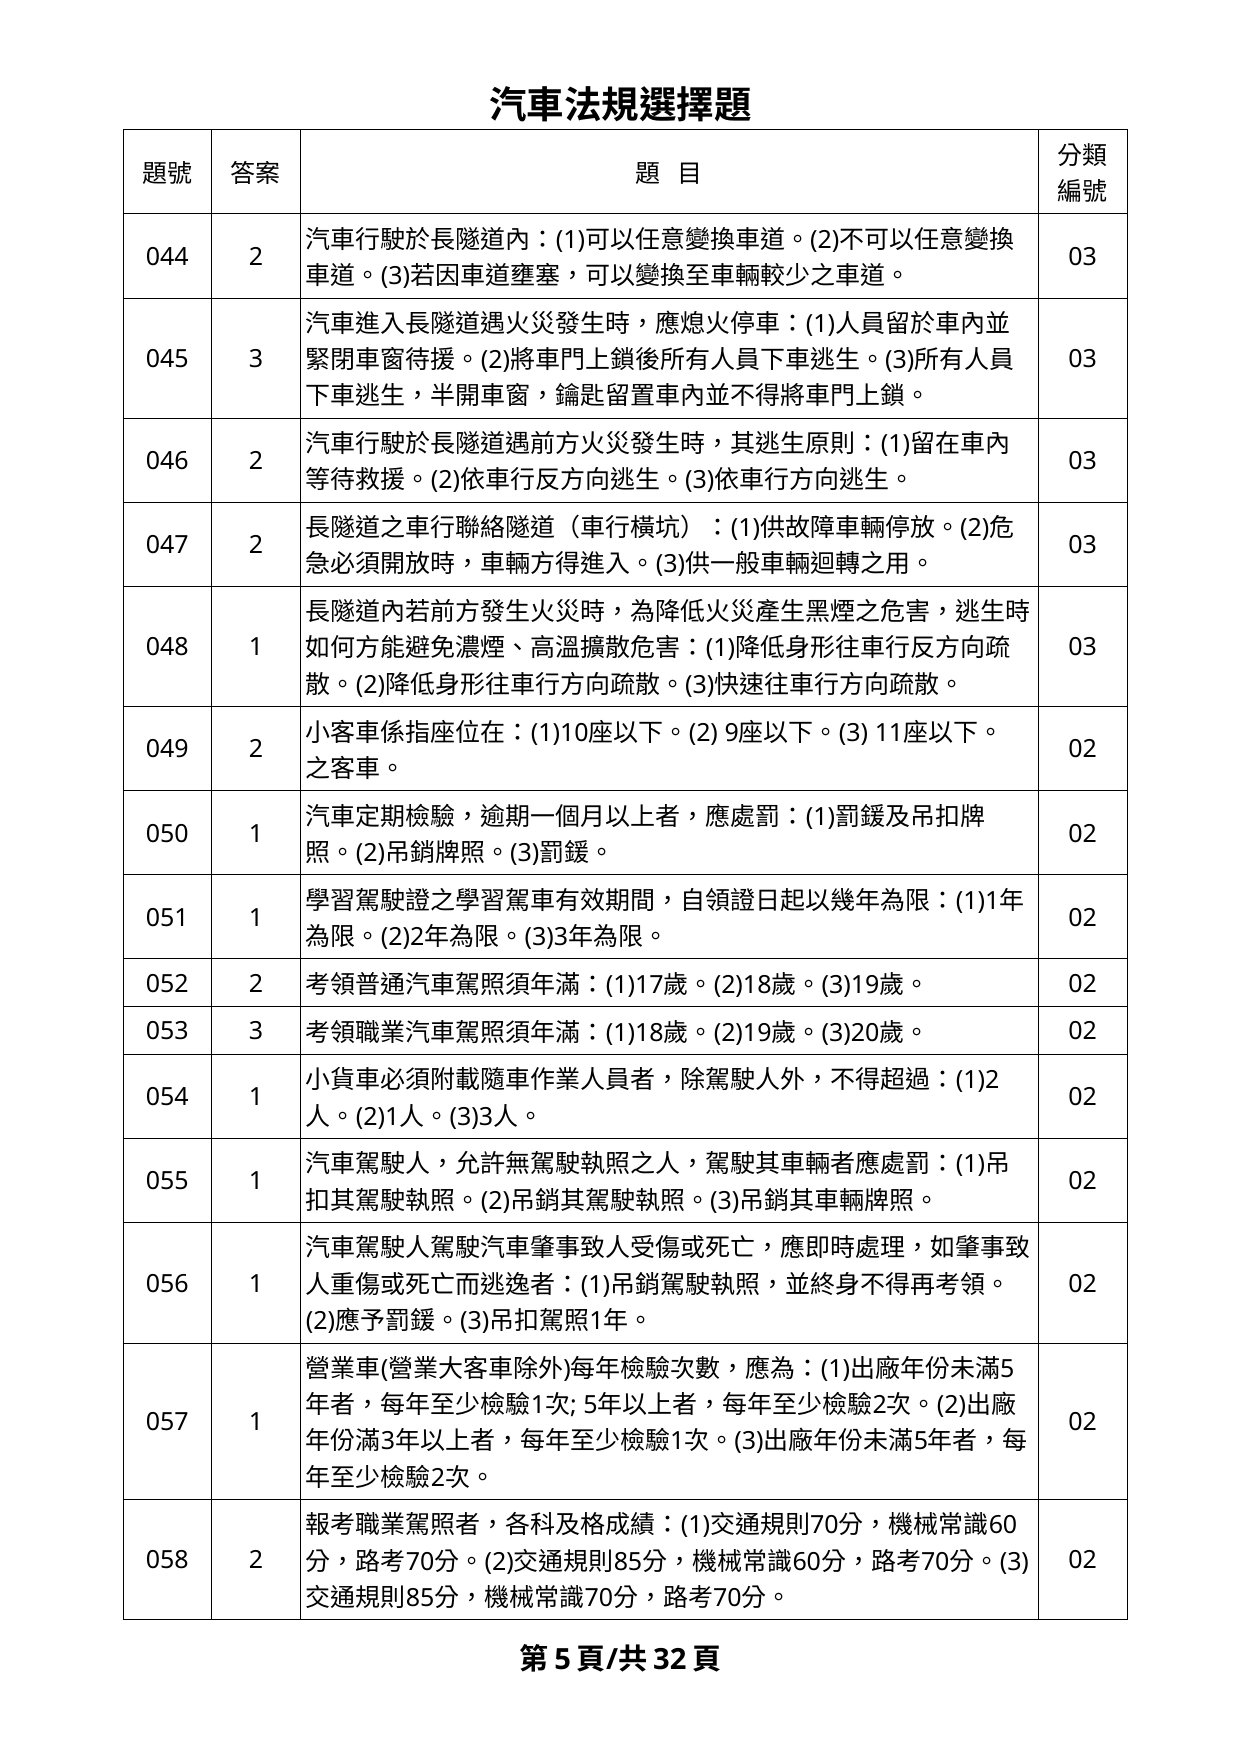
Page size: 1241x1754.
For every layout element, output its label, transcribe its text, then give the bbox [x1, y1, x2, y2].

table_header 答案 [212, 130, 300, 213]
table_cell 3 [212, 1007, 300, 1054]
table_cell 3 [212, 299, 300, 418]
table_cell 1 [212, 1055, 300, 1138]
table_cell 044 [124, 214, 211, 297]
table_cell 2 [212, 419, 300, 502]
table_cell 049 [124, 707, 211, 790]
table_cell 營業車(營業大客車除外)每年檢驗次數，應為：(1)出廠年份未滿5年者，每年至少檢驗1次; 5年以上者，每年至少檢驗2次。(2)出廠年份滿3年以上者，每年至少檢驗1次。(3)出廠年份未滿5年者，每年至少檢驗2次。 [301, 1344, 1038, 1499]
table_cell 汽車駕駛人駕駛汽車肇事致人受傷或死亡，應即時處理，如肇事致人重傷或死亡而逃逸者：(1)吊銷駕駛執照，並終身不得再考領。(2)應予罰鍰。(3)吊扣駕照1年。 [301, 1223, 1038, 1342]
table_cell 汽車行駛於長隧道遇前方火災發生時，其逃生原則：(1)留在車內等待救援。(2)依車行反方向逃生。(3)依車行方向逃生。 [301, 419, 1038, 502]
table_cell 03 [1039, 214, 1127, 297]
table_cell 053 [124, 1007, 211, 1054]
table_cell 02 [1039, 1223, 1127, 1342]
table_cell 02 [1039, 791, 1127, 874]
table_cell 02 [1039, 707, 1127, 790]
table_cell 小客車係指座位在：(1)10座以下。(2) 9座以下。(3) 11座以下。 之客車。 [301, 707, 1038, 790]
table_cell 055 [124, 1139, 211, 1222]
table_cell 2 [212, 707, 300, 790]
table_cell 1 [212, 1223, 300, 1342]
table_cell 03 [1039, 503, 1127, 586]
table_cell 057 [124, 1344, 211, 1499]
table_cell 02 [1039, 1139, 1127, 1222]
table_cell 1 [212, 791, 300, 874]
table_cell 02 [1039, 1344, 1127, 1499]
table_cell 2 [212, 1500, 300, 1619]
table_cell 汽車定期檢驗，逾期一個月以上者，應處罰：(1)罰鍰及吊扣牌照。(2)吊銷牌照。(3)罰鍰。 [301, 791, 1038, 874]
table_cell 047 [124, 503, 211, 586]
table_cell 056 [124, 1223, 211, 1342]
table_cell 報考職業駕照者，各科及格成績：(1)交通規則70分，機械常識60分，路考70分。(2)交通規則85分，機械常識60分，路考70分。(3)交通規則85分，機械常識70分，路考70分。 [301, 1500, 1038, 1619]
table_cell 046 [124, 419, 211, 502]
table_cell 考領職業汽車駕照須年滿：(1)18歲。(2)19歲。(3)20歲。 [301, 1007, 1038, 1054]
table_cell 1 [212, 587, 300, 706]
table_cell 學習駕駛證之學習駕車有效期間，自領證日起以幾年為限：(1)1年為限。(2)2年為限。(3)3年為限。 [301, 875, 1038, 958]
table_cell 考領普通汽車駕照須年滿：(1)17歲。(2)18歲。(3)19歲。 [301, 959, 1038, 1006]
table_cell 054 [124, 1055, 211, 1138]
table_header 題號 [124, 130, 211, 213]
table_header 分類 編號 [1039, 130, 1127, 213]
table_cell 1 [212, 1344, 300, 1499]
table_cell 03 [1039, 299, 1127, 418]
table_cell 2 [212, 214, 300, 297]
table_cell 02 [1039, 959, 1127, 1006]
table_cell 1 [212, 1139, 300, 1222]
table_cell 02 [1039, 1500, 1127, 1619]
table_cell 長隧道之車行聯絡隧道（車行橫坑）：(1)供故障車輛停放。(2)危急必須開放時，車輛方得進入。(3)供一般車輛迴轉之用。 [301, 503, 1038, 586]
table_cell 2 [212, 503, 300, 586]
table_cell 長隧道內若前方發生火災時，為降低火災產生黑煙之危害，逃生時如何方能避免濃煙、高溫擴散危害：(1)降低身形往車行反方向疏散。(2)降低身形往車行方向疏散。(3)快速往車行方向疏散。 [301, 587, 1038, 706]
table_cell 汽車行駛於長隧道內：(1)可以任意變換車道。(2)不可以任意變換車道。(3)若因車道壅塞，可以變換至車輛較少之車道。 [301, 214, 1038, 297]
table_cell 048 [124, 587, 211, 706]
table_header 題 目 [301, 130, 1038, 213]
table_cell 汽車駕駛人，允許無駕駛執照之人，駕駛其車輛者應處罰：(1)吊扣其駕駛執照。(2)吊銷其駕駛執照。(3)吊銷其車輛牌照。 [301, 1139, 1038, 1222]
table_cell 02 [1039, 1055, 1127, 1138]
table_cell 03 [1039, 419, 1127, 502]
table_cell 2 [212, 959, 300, 1006]
table_cell 051 [124, 875, 211, 958]
table_cell 050 [124, 791, 211, 874]
table_cell 汽車進入長隧道遇火災發生時，應熄火停車：(1)人員留於車內並緊閉車窗待援。(2)將車門上鎖後所有人員下車逃生。(3)所有人員下車逃生，半開車窗，鑰匙留置車內並不得將車門上鎖。 [301, 299, 1038, 418]
table_cell 052 [124, 959, 211, 1006]
table_cell 02 [1039, 875, 1127, 958]
table_cell 02 [1039, 1007, 1127, 1054]
table_cell 03 [1039, 587, 1127, 706]
table_cell 1 [212, 875, 300, 958]
table_cell 045 [124, 299, 211, 418]
table_cell 小貨車必須附載隨車作業人員者，除駕駛人外，不得超過：(1)2人。(2)1人。(3)3人。 [301, 1055, 1038, 1138]
table_cell 058 [124, 1500, 211, 1619]
